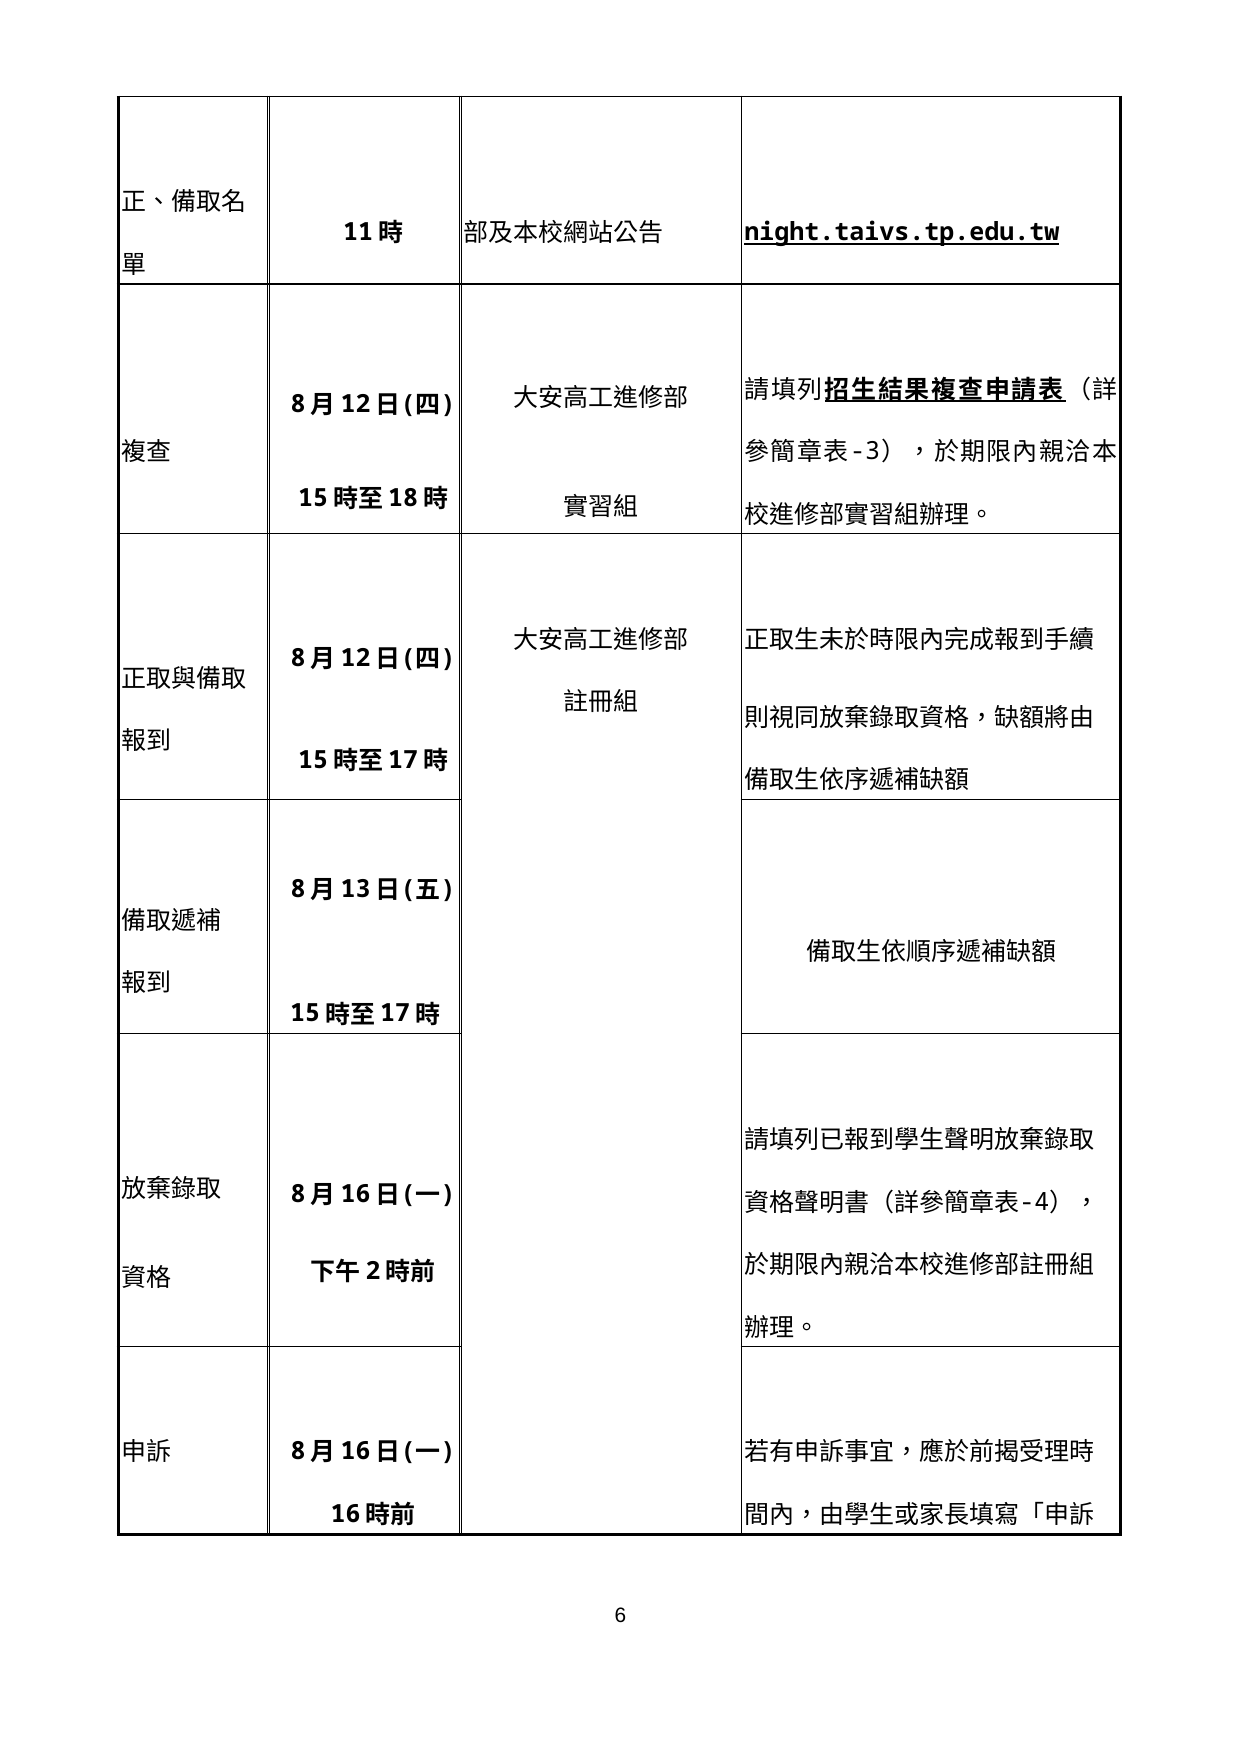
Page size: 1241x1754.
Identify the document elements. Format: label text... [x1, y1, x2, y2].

table_cell 請填列已報到學生聲明放棄錄取資格聲明書（詳參簡章表-4），於期限內親洽本校進修部註冊組辦理。 [742, 1034, 1119, 1346]
table_cell 備取遞補 報到 [120, 800, 267, 1033]
table_cell 放棄錄取 資格 [120, 1034, 267, 1346]
table_cell 8月12日(四) 15時至18時 [270, 285, 459, 533]
table_cell 大安高工進修部 註冊組 [462, 534, 741, 1533]
table_cell 部及本校網站公告 [462, 97, 741, 283]
table_cell 8月16日(一) 下午2時前 [270, 1034, 459, 1346]
table_cell 正取生未於時限內完成報到手續 則視同放棄錄取資格，缺額將由備取生依序遞補缺額 [742, 534, 1119, 799]
table_cell 備取生依順序遞補缺額 [742, 800, 1119, 1033]
table_cell 正取與備取報到 [120, 534, 267, 799]
table_cell 複查 [120, 285, 267, 533]
table_cell 請填列招生結果複查申請表（詳參簡章表-3），於期限內親洽本校進修部實習組辦理。 [742, 285, 1119, 533]
table_cell 11時 [270, 97, 459, 283]
table_cell 8月12日(四) 15時至17時 [270, 534, 459, 799]
table_cell 大安高工進修部 實習組 [462, 285, 741, 533]
table_cell 8月13日(五) 15時至17時 [270, 800, 459, 1033]
table_cell 8月16日(一) 16時前 [270, 1347, 459, 1533]
table_cell 申訴 [120, 1347, 267, 1533]
table_cell 正、備取名單 [120, 97, 267, 283]
table_cell night.taivs.tp.edu.tw [742, 97, 1119, 283]
table_cell 若有申訴事宜，應於前揭受理時間內，由學生或家長填寫「申訴 [742, 1347, 1119, 1533]
